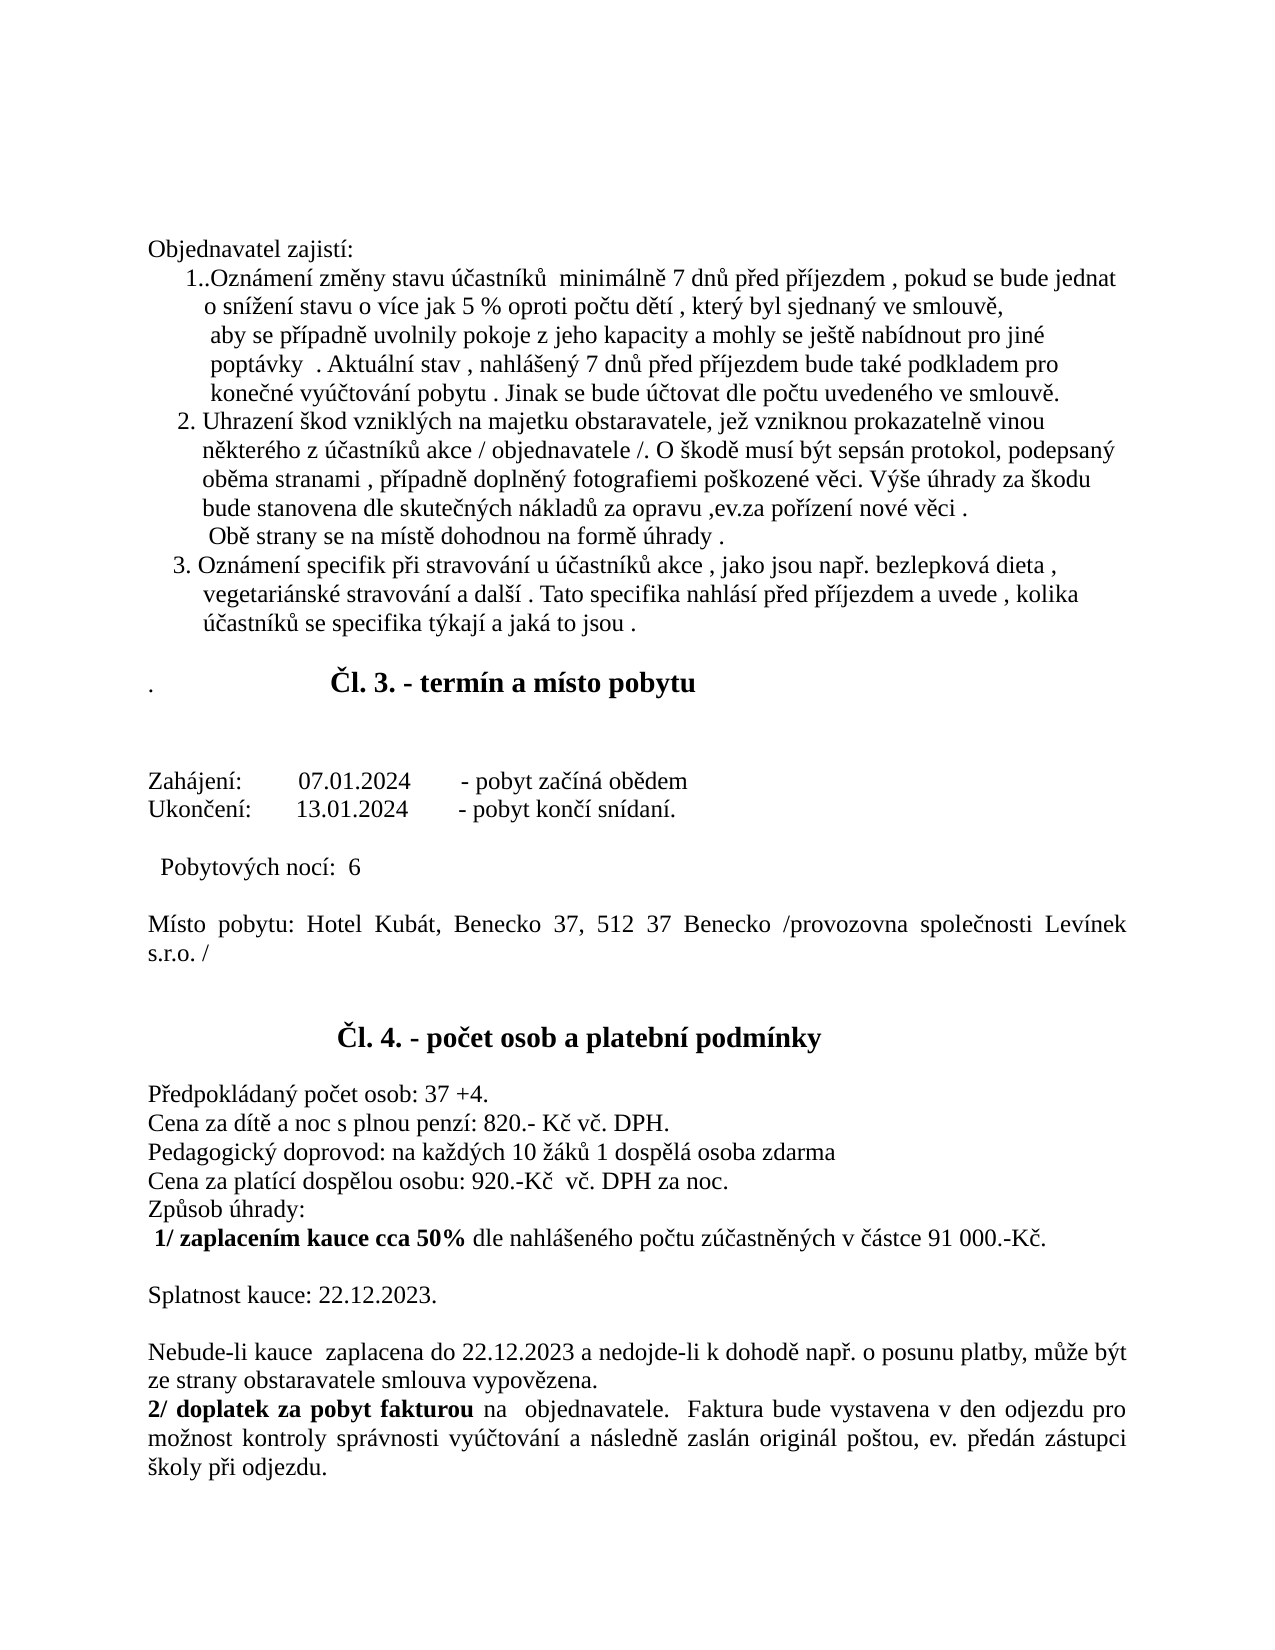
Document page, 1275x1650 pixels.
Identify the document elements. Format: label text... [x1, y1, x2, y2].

text Objednavatel zajistí: [148, 234, 1127, 263]
text 3. Oznámení specifik při stravování u účastníků akce , jako jsou např. bezlepková dieta , [148, 550, 1127, 579]
text Cena za dítě a noc s plnou penzí: 820.- Kč vč. DPH. [148, 1108, 1127, 1137]
text vegetariánské stravování a další . Tato specifika nahlásí před příjezdem a uvede , kolika [165, 579, 1127, 608]
text Způsob úhrady: [148, 1194, 1127, 1223]
text Předpokládaný počet osob: 37 +4. [148, 1079, 1127, 1108]
text . Čl. 3. - termín a místo pobytu [148, 665, 1127, 699]
text o snížení stavu o více jak 5 % oproti počtu dětí , který byl sjednaný ve smlouvě, [148, 291, 1127, 320]
text Pedagogický doprovod: na každých 10 žáků 1 dospělá osoba zdarma [148, 1137, 1127, 1166]
text Obě strany se na místě dohodnou na formě úhrady . [177, 521, 1127, 550]
text Ukončení: 13.01.2024 - pobyt končí snídaní. [148, 794, 1127, 823]
text bude stanovena dle skutečných nákladů za opravu ,ev.za pořízení nové věci . [177, 493, 1127, 521]
text Nebude-li kauce zaplacena do 22.12.2023 a nedojde-li k dohodě např. o posunu platby, může být ze strany obstaravatele smlouva vypovězena. [148, 1337, 1127, 1394]
text poptávky . Aktuální stav , nahlášený 7 dnů před příjezdem bude také podkladem pro [148, 349, 1127, 378]
text 1..Oznámení změny stavu účastníků minimálně 7 dnů před příjezdem , pokud se bude jednat [148, 263, 1127, 291]
text 1/ zaplacením kauce cca 50% dle nahlášeného počtu zúčastněných v částce 91 000.-Kč. [148, 1223, 1127, 1252]
text Pobytových nocí: 6 [148, 852, 1127, 881]
text 2/ doplatek za pobyt fakturou na objednavatele. Faktura bude vystavena v den odjezdu pro možnost kontroly správnosti vyúčtování a následně zaslán originál poštou, ev. předán zástupci školy při odjezdu. [148, 1394, 1127, 1481]
text účastníků se specifika týkají a jaká to jsou . [165, 608, 1127, 636]
text některého z účastníků akce / objednavatele /. O škodě musí být sepsán protokol, podepsaný [177, 435, 1127, 464]
text Čl. 4. - počet osob a platební podmínky [148, 1020, 1127, 1053]
text oběma stranami , případně doplněný fotografiemi poškozené věci. Výše úhrady za škodu [177, 464, 1127, 493]
text Cena za platící dospělou osobu: 920.-Kč vč. DPH za noc. [148, 1166, 1127, 1194]
text Zahájení: 07.01.2024 - pobyt začíná obědem [148, 766, 1127, 794]
text Splatnost kauce: 22.12.2023. [148, 1280, 1127, 1309]
text konečné vyúčtování pobytu . Jinak se bude účtovat dle počtu uvedeného ve smlouvě. [148, 378, 1127, 406]
text 2. Uhrazení škod vzniklých na majetku obstaravatele, jež vzniknou prokazatelně vinou [177, 406, 1127, 435]
text Místo pobytu: Hotel Kubát, Benecko 37, 512 37 Benecko /provozovna společnosti Levínek s.r.o. / [148, 909, 1127, 967]
text aby se případně uvolnily pokoje z jeho kapacity a mohly se ještě nabídnout pro jiné [148, 320, 1127, 349]
